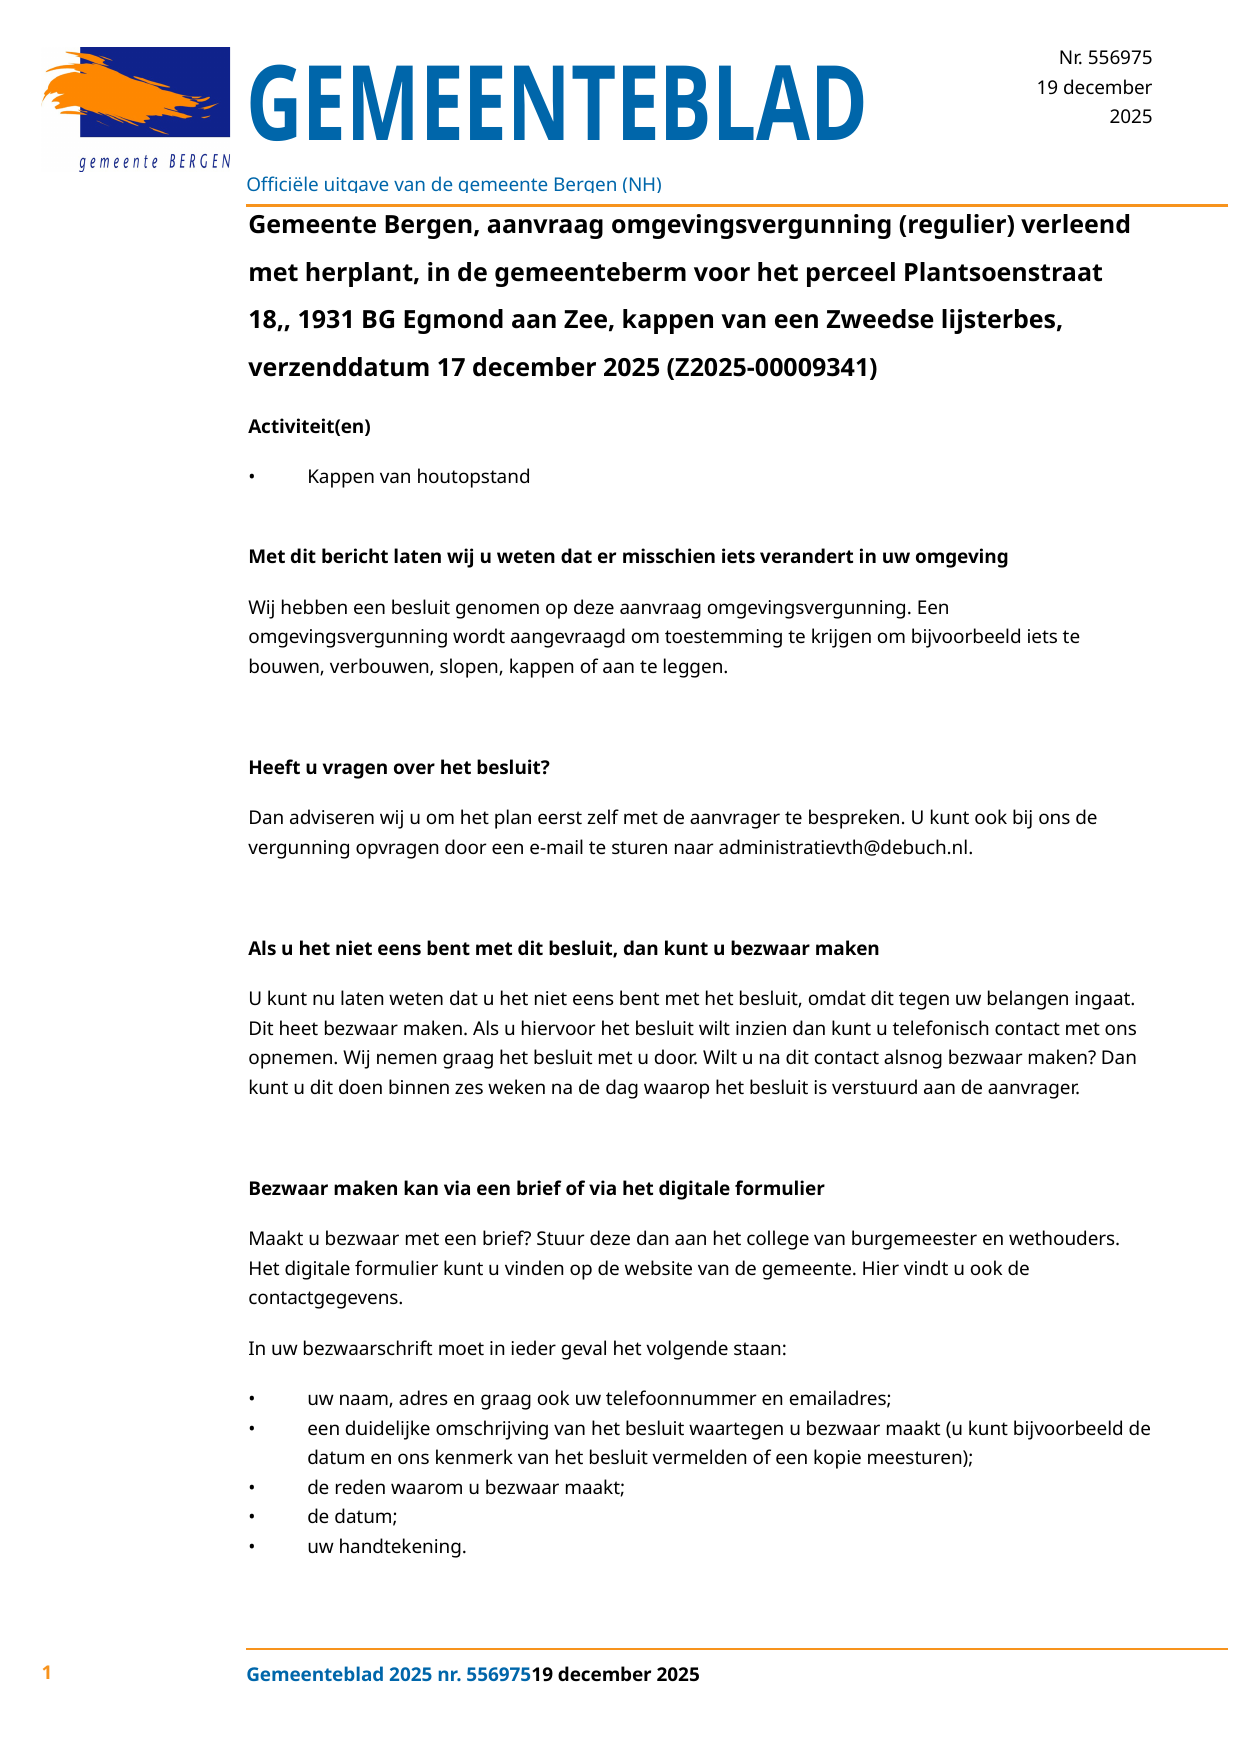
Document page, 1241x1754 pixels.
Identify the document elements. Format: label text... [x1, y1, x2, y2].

text U kunt nu laten weten dat u het niet eens bent met het besluit, omdat dit tegen uw belangen ingaat. Dit heet bezwaar maken. Als u hiervoor het besluit wilt inzien dan kunt u telefonisch contact met ons opnemen. Wij nemen graag het besluit met u door. Wilt u na dit contact alsnog bezwaar maken? Dan kunt u dit doen binnen zes weken na de dag waarop het besluit is verstuurd aan de aanvrager. [248, 985, 1152, 1100]
list uw naam, adres en graag ook uw telefoonnummer en emailadres; [248, 1385, 1152, 1411]
list uw handtekening. [248, 1533, 1152, 1559]
text Activiteit(en) [248, 413, 1152, 439]
list een duidelijke omschrijving van het besluit waartegen u bezwaar maakt (u kunt bijvoorbeeld de datum en ons kenmerk van het besluit vermelden of een kopie meesturen); [248, 1415, 1152, 1470]
text Bezwaar maken kan via een brief of via het digitale formulier [248, 1175, 1152, 1201]
text Wij hebben een besluit genomen op deze aanvraag omgevingsvergunning. Een omgevingsvergunning wordt aangevraagd om toestemming te krijgen om bijvoorbeeld iets te bouwen, verbouwen, slopen, kappen of aan te leggen. [248, 594, 1152, 679]
text Heeft u vragen over het besluit? [248, 754, 1152, 780]
text Dan adviseren wij u om het plan eerst zelf met de aanvrager te bespreken. U kunt ook bij ons de vergunning opvragen door een e-mail te sturen naar administratievth@debuch.nl. [248, 804, 1152, 860]
list de datum; [248, 1503, 1152, 1529]
picture [41, 47, 231, 172]
text Maakt u bezwaar met een brief? Stuur deze dan aan het college van burgemeester en wethouders. Het digitale formulier kunt u vinden op de website van de gemeente. Hier vindt u ook de contactgegevens. [248, 1225, 1152, 1310]
text Gemeente Bergen, aanvraag omgevingsvergunning (regulier) verleend met herplant, in de gemeenteberm voor het perceel Plantsoenstraat 18,, 1931 BG Egmond aan Zee, kappen van een Zweedse lijsterbes, verzenddatum 17 december 2025 (Z2025-00009341) [248, 207, 1152, 384]
list de reden waarom u bezwaar maakt; [248, 1474, 1152, 1500]
text In uw bezwaarschrift moet in ieder geval het volgende staan: [248, 1335, 1152, 1361]
text Als u het niet eens bent met dit besluit, dan kunt u bezwaar maken [248, 935, 1152, 961]
list Kappen van houtopstand [248, 463, 1152, 489]
text Met dit bericht laten wij u weten dat er misschien iets verandert in uw omgeving [248, 543, 1152, 569]
